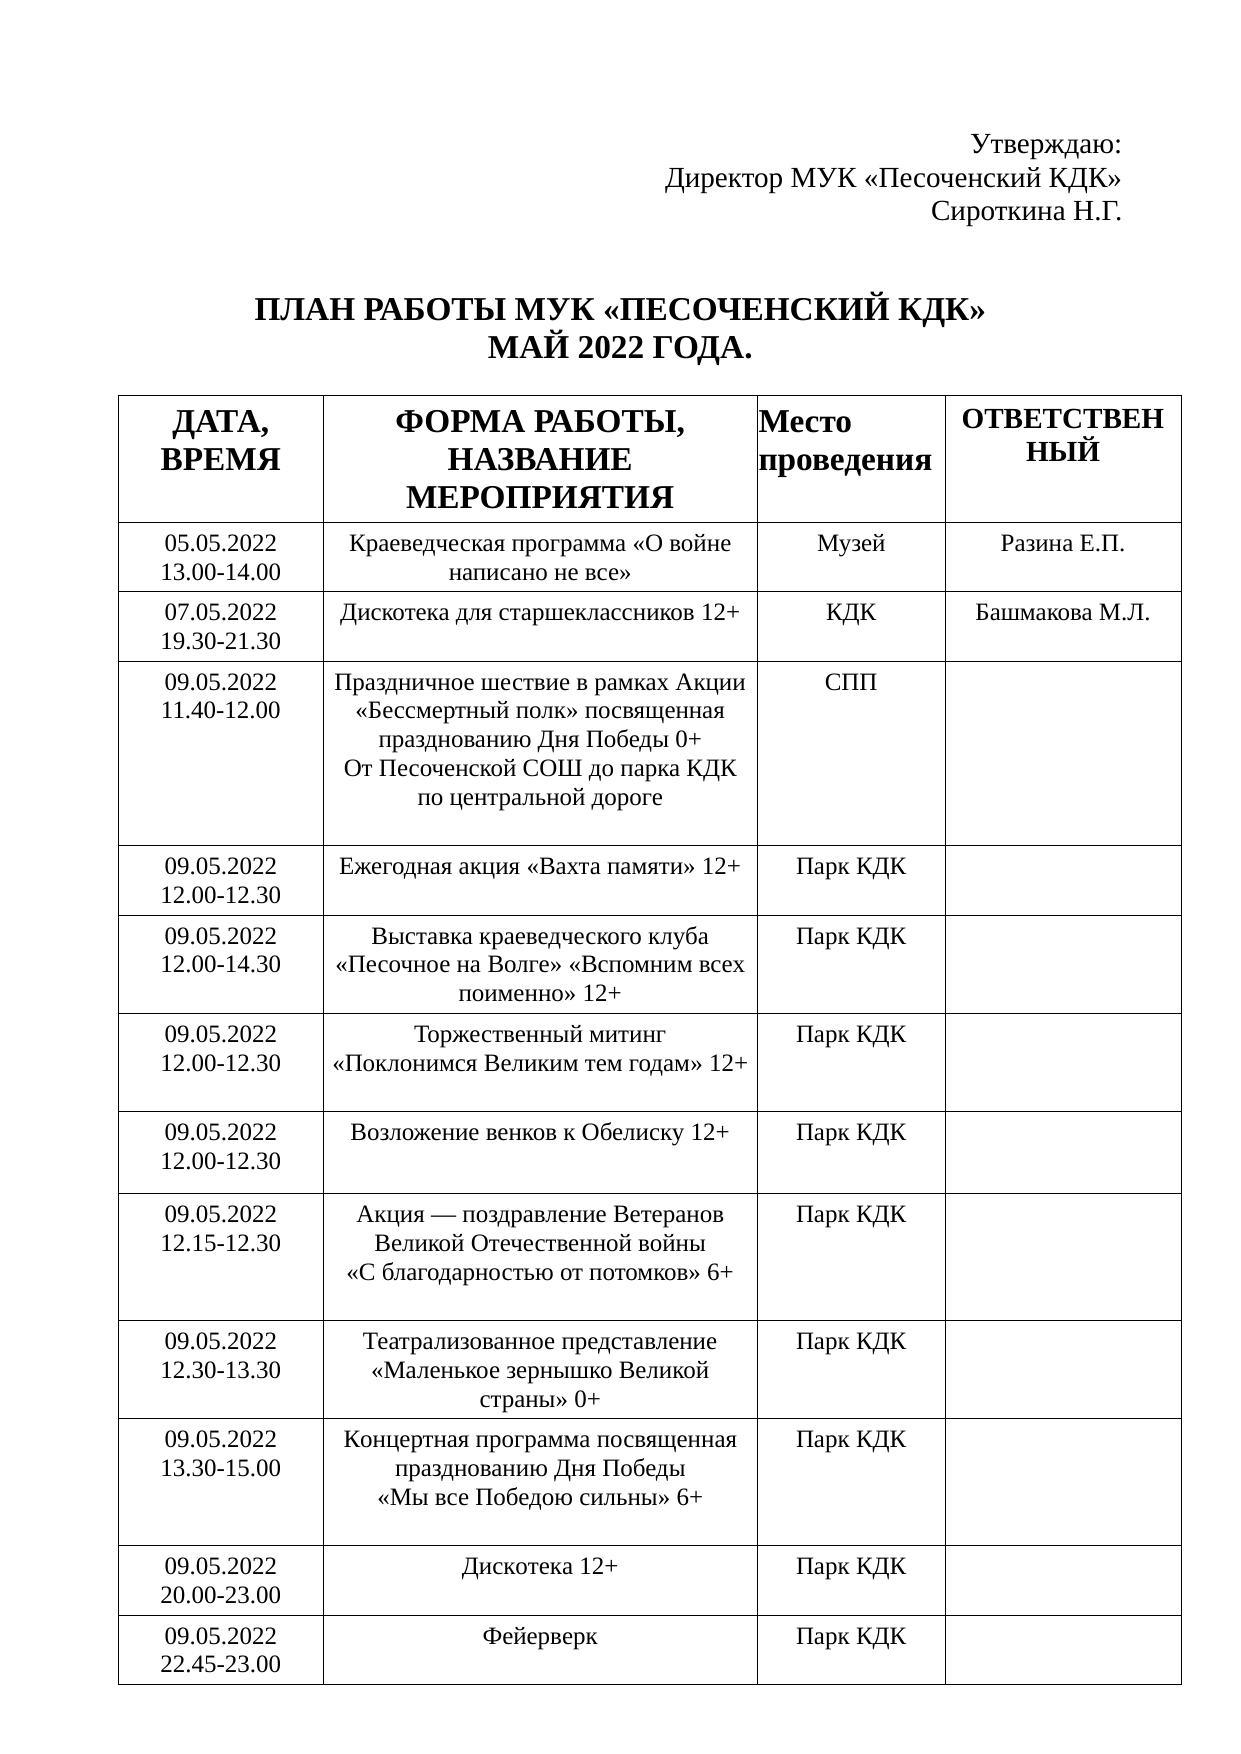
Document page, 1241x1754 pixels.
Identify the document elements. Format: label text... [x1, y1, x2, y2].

table_header ФОРМА РАБОТЫ, НАЗВАНИЕ МЕРОПРИЯТИЯ [324, 396, 757, 522]
table_cell Парк КДК [758, 1546, 945, 1614]
text МАЙ 2022 ГОДА. [118, 327, 1122, 366]
table_cell Акция — поздравление Ветеранов Великой Отечественной войны «С благодарностью от потомков» 6+ [324, 1194, 757, 1320]
table_cell Ежегодная акция «Вахта памяти» 12+ [324, 846, 757, 914]
table_cell Выставка краеведческого клуба «Песочное на Волге» «Вспомним всех поименно» 12+ [324, 916, 757, 1013]
table_cell [946, 1112, 1181, 1193]
table_header ДАТА, ВРЕМЯ [119, 396, 323, 522]
table_cell Возложение венков к Обелиску 12+ [324, 1112, 757, 1193]
table_cell Праздничное шествие в рамках Акции «Бессмертный полк» посвященная празднованию Дня Победы 0+ От Песоченской СОШ до парка КДК по центральной дороге [324, 662, 757, 845]
table_cell 05.05.2022 13.00-14.00 [119, 523, 323, 591]
table_cell 09.05.2022 11.40-12.00 [119, 662, 323, 845]
table_cell 09.05.2022 20.00-23.00 [119, 1546, 323, 1614]
table_cell Парк КДК [758, 1112, 945, 1193]
table_cell Парк КДК [758, 846, 945, 914]
table_cell 07.05.2022 19.30-21.30 [119, 592, 323, 661]
table_cell [946, 916, 1181, 1013]
table_cell 09.05.2022 12.00-12.30 [119, 846, 323, 914]
table_cell Дискотека 12+ [324, 1546, 757, 1614]
table_cell Концертная программа посвященная празднованию Дня Победы «Мы все Победою сильны» 6+ [324, 1419, 757, 1545]
table_cell 09.05.2022 12.30-13.30 [119, 1321, 323, 1418]
table_cell 09.05.2022 13.30-15.00 [119, 1419, 323, 1545]
table_cell Краеведческая программа «О войне написано не все» [324, 523, 757, 591]
table_header ОТВЕТСТВЕННЫЙ [946, 396, 1181, 522]
table_cell Театрализованное представление «Маленькое зернышко Великой страны» 0+ [324, 1321, 757, 1418]
table_cell Парк КДК [758, 1321, 945, 1418]
table_cell Торжественный митинг «Поклонимся Великим тем годам» 12+ [324, 1014, 757, 1111]
table_cell 09.05.2022 22.45-23.00 [119, 1616, 323, 1684]
text ПЛАН РАБОТЫ МУК «ПЕСОЧЕНСКИЙ КДК» [118, 289, 1122, 327]
table_cell [946, 1321, 1181, 1418]
table_cell [946, 1616, 1181, 1684]
table_cell КДК [758, 592, 945, 661]
table_cell [946, 1546, 1181, 1614]
table_cell [946, 1194, 1181, 1320]
table_header Место проведения [758, 396, 945, 522]
table_cell Башмакова М.Л. [946, 592, 1181, 661]
table_cell 09.05.2022 12.00-14.30 [119, 916, 323, 1013]
table_cell Дискотека для старшеклассников 12+ [324, 592, 757, 661]
text Директор МУК «Песоченский КДК» [118, 160, 1122, 193]
table_cell Парк КДК [758, 1194, 945, 1320]
table_cell Музей [758, 523, 945, 591]
table_cell [946, 1419, 1181, 1545]
table_cell Парк КДК [758, 1014, 945, 1111]
table_cell 09.05.2022 12.00-12.30 [119, 1112, 323, 1193]
table_cell Парк КДК [758, 916, 945, 1013]
text Сироткина Н.Г. [118, 193, 1122, 227]
table_cell Фейерверк [324, 1616, 757, 1684]
table_cell [946, 1014, 1181, 1111]
table_cell Парк КДК [758, 1419, 945, 1545]
table_cell СПП [758, 662, 945, 845]
table_cell 09.05.2022 12.00-12.30 [119, 1014, 323, 1111]
table_cell 09.05.2022 12.15-12.30 [119, 1194, 323, 1320]
text Утверждаю: [118, 126, 1122, 160]
table_cell Парк КДК [758, 1616, 945, 1684]
table_cell [946, 662, 1181, 845]
table_cell [946, 846, 1181, 914]
table_cell Разина Е.П. [946, 523, 1181, 591]
